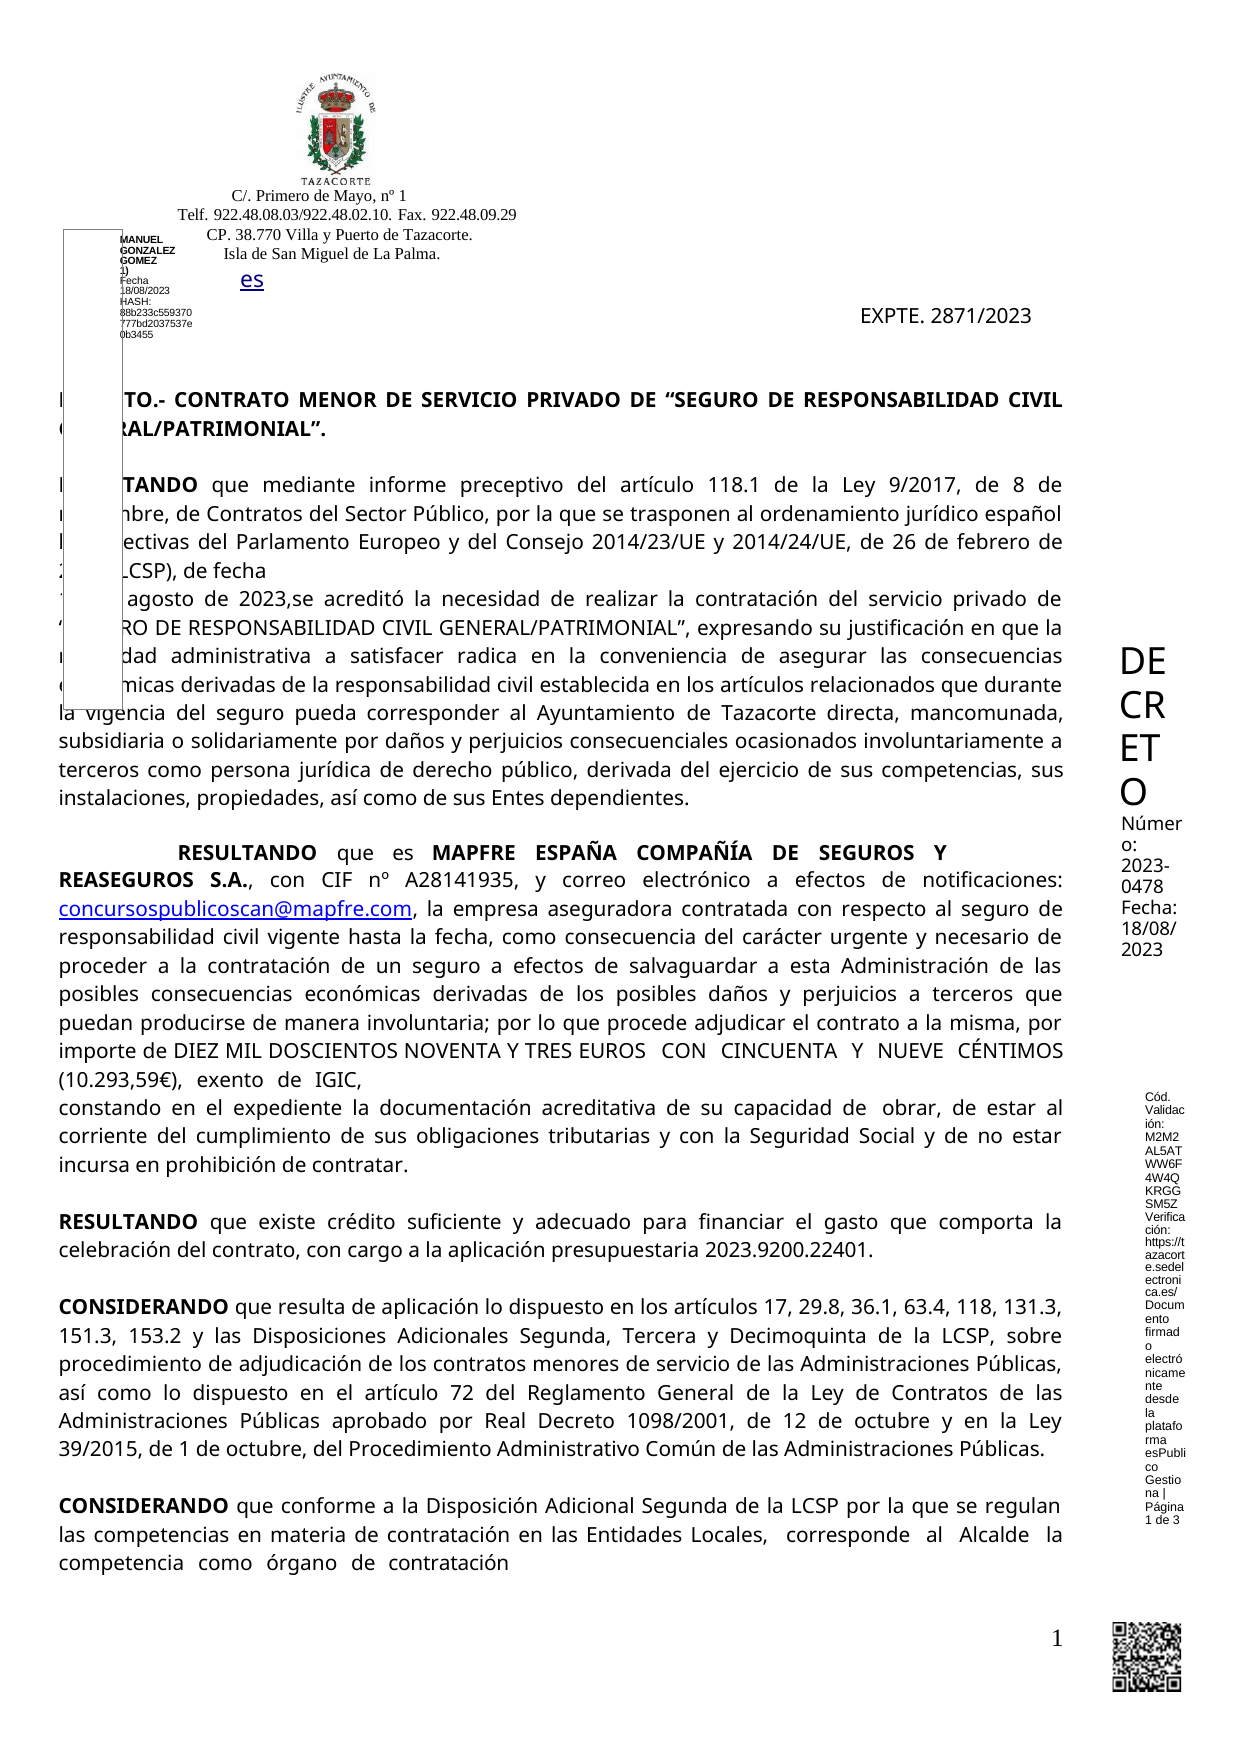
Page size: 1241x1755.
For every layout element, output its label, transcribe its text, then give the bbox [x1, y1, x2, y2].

subtitle RESULTANDO que es MAPFRE ESPAÑA COMPAÑÍA DE SEGUROS Y [177, 840, 1076, 866]
subtitle DECRETO.- CONTRATO MENOR DE SERVICIO PRIVADO DE “SEGURO DE RESPONSABILIDAD CIVIL GENERAL/PATRIMONIAL”. [123, 385, 1063, 442]
text Número: 2023-0478 Fecha: 18/08/2023 [1121, 814, 1185, 961]
text RESULTANDO que existe crédito suficiente y adecuado para financiar el gasto que comporta la celebración del contrato, con cargo a la aplicación presupuestaria 2023.9200.22401. [58, 1207, 1064, 1264]
text Documento firmado electrónicamente desde la plataforma esPublico Gestiona | Página 1 de 3 [1145, 1299, 1186, 1527]
text CONSIDERANDO que conforme a la Disposición Adicional Segunda de la LCSP por la que se regulan las competencias en materia de contratación en las Entidades Locales, corresponde al Alcalde la competencia como órgano de contratación [58, 1492, 1063, 1577]
text CONSIDERANDO que resulta de aplicación lo dispuesto en los artículos 17, 29.8, 36.1, 63.4, 118, 131.3, 151.3, 153.2 y las Disposiciones Adicionales Segunda, Tercera y Decimoquinta de la LCSP, sobre procedimiento de adjudicación de los contratos menores de servicio de las Administraciones Públicas, así como lo dispuesto en el artículo 72 del Reglamento General de la Ley de Contratos de las Administraciones Públicas aprobado por Real Decreto 1098/2001, de 12 de octubre y en la Ley 39/2015, de 1 de octubre, del Procedimiento Administrativo Común de las Administraciones Públicas. [58, 1292, 1064, 1463]
text constando en el expediente la documentación acreditativa de su capacidad de obrar, de estar al corriente del cumplimiento de sus obligaciones tributarias y con la Seguridad Social y de no estar incursa en prohibición de contratar. [58, 1093, 1063, 1178]
text 18 de agosto de 2023,se acreditó la necesidad de realizar la contratación del servicio privado de “SEGURO DE RESPONSABILIDAD CIVIL GENERAL/PATRIMONIAL”, expresando su justificación en que la necesidad administrativa a satisfacer radica en la conveniencia de asegurar las consecuencias económicas derivadas de la responsabilidad civil establecida en los artículos relacionados que durante la vigencia del seguro pueda corresponder al Ayuntamiento de Tazacorte directa, mancomunada, subsidiaria o solidariamente por daños y perjuicios consecuenciales ocasionados involuntariamente a terceros como persona jurídica de derecho público, derivada del ejercicio de sus competencias, sus instalaciones, propiedades, así como de sus Entes dependientes. [58, 584, 1064, 812]
text DECRETO [1119, 640, 1185, 814]
text RESULTANDO que mediante informe preceptivo del artículo 118.1 de la Ley 9/2017, de 8 de noviembre, de Contratos del Sector Público, por la que se trasponen al ordenamiento jurídico español las Directivas del Parlamento Europeo y del Consejo 2014/23/UE y 2014/24/UE, de 26 de febrero de 2014 (LCSP), de fecha [123, 471, 1064, 584]
text Verificación: https://tazacorte.sedelectronica.es/ [1145, 1212, 1186, 1299]
text Cód. Validación: M2M2AL5ATWW6F4W4QKRGGSM5Z [1145, 1091, 1186, 1212]
text REASEGUROS S.A., con CIF nº A28141935, y correo electrónico a efectos de notificaciones: concursospublicoscan@mapfre.com, la empresa aseguradora contratada con respecto al seguro de responsabilidad civil vigente hasta la fecha, como consecuencia del carácter urgente y necesario de proceder a la contratación de un seguro a efectos de salvaguardar a esta Administración de las posibles consecuencias económicas derivadas de los posibles daños y perjuicios a terceros que puedan producirse de manera involuntaria; por lo que procede adjudicar el contrato a la misma, por importe de DIEZ MIL DOSCIENTOS NOVENTA Y TRES EUROS CON CINCUENTA Y NUEVE CÉNTIMOS (10.293,59€), exento de IGIC, [58, 866, 1064, 1093]
